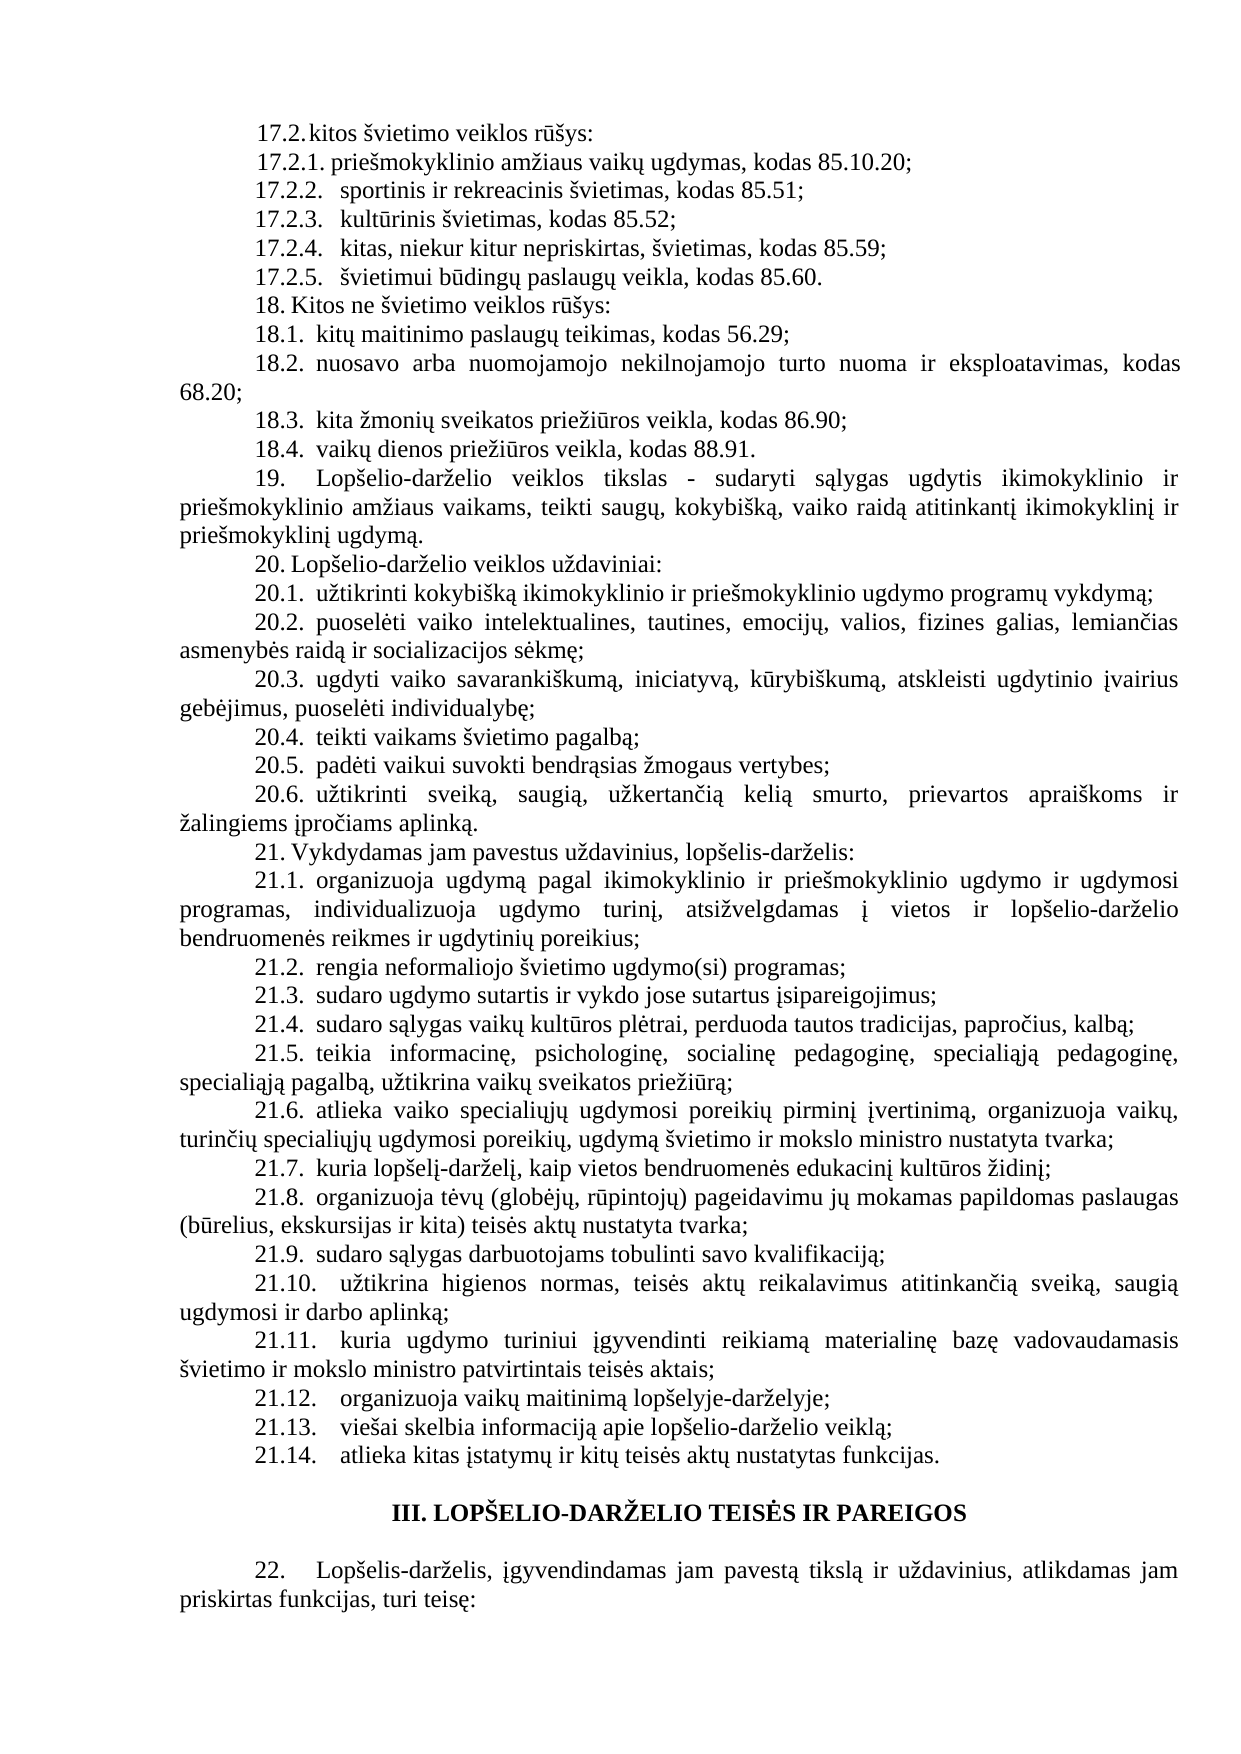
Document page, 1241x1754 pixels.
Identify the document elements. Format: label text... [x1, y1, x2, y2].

text 18. Kitos ne švietimo veiklos rūšys: [179, 291, 1181, 319]
text 20.6. užtikrinti sveiką, saugią, užkertančią kelią smurto, prievartos apraiškoms ir žalingiems įpročiams aplinką. [179, 779, 1179, 837]
text 21.4. sudaro sąlygas vaikų kultūros plėtrai, perduoda tautos tradicijas, papročius, kalbą; [179, 1009, 1181, 1038]
text 21.7. kuria lopšelį-darželį, kaip vietos bendruomenės edukacinį kultūros židinį; [179, 1153, 1181, 1182]
text 20.1. užtikrinti kokybišką ikimokyklinio ir priešmokyklinio ugdymo programų vykdymą; [179, 578, 1181, 607]
text 18.4. vaikų dienos priežiūros veikla, kodas 88.91. [179, 434, 1181, 463]
text 20.2. puoselėti vaiko intelektualines, tautines, emocijų, valios, fizines galias, lemiančias asmenybės raidą ir socializacijos sėkmę; [179, 607, 1179, 664]
text 17.2.5. švietimui būdingų paslaugų veikla, kodas 85.60. [179, 262, 1181, 291]
text 17.2.4. kitas, niekur kitur nepriskirtas, švietimas, kodas 85.59; [179, 233, 1181, 262]
text 21.1. organizuoja ugdymą pagal ikimokyklinio ir priešmokyklinio ugdymo ir ugdymosi programas, individualizuoja ugdymo turinį, atsižvelgdamas į vietos ir lopšelio-darželio bendruomenės reikmes ir ugdytinių poreikius; [179, 866, 1179, 952]
text 17.2.3. kultūrinis švietimas, kodas 85.52; [179, 204, 1181, 233]
text 21.3. sudaro ugdymo sutartis ir vykdo jose sutartus įsipareigojimus; [179, 981, 1181, 1009]
text 21.14. atlieka kitas įstatymų ir kitų teisės aktų nustatytas funkcijas. [179, 1441, 1181, 1469]
text 18.3. kita žmonių sveikatos priežiūros veikla, kodas 86.90; [179, 406, 1181, 434]
text 20. Lopšelio-darželio veiklos uždaviniai: [179, 549, 1181, 578]
text 22. Lopšelis-darželis, įgyvendindamas jam pavestą tikslą ir uždavinius, atlikdamas jam priskirtas funkcijas, turi teisę: [179, 1556, 1179, 1613]
text 18.2. nuosavo arba nuomojamojo nekilnojamojo turto nuoma ir eksploatavimas, kodas 68.20; [179, 348, 1181, 406]
text 21.11. kuria ugdymo turiniui įgyvendinti reikiamą materialinę bazę vadovaudamasis švietimo ir mokslo ministro patvirtintais teisės aktais; [179, 1326, 1179, 1383]
text 20.5. padėti vaikui suvokti bendrąsias žmogaus vertybes; [179, 751, 1181, 779]
text 21.10. užtikrina higienos normas, teisės aktų reikalavimus atitinkančią sveiką, saugią ugdymosi ir darbo aplinką; [179, 1268, 1179, 1326]
text 21.9. sudaro sąlygas darbuotojams tobulinti savo kvalifikaciją; [179, 1239, 1181, 1268]
text 21.8. organizuoja tėvų (globėjų, rūpintojų) pageidavimu jų mokamas papildomas paslaugas (būrelius, ekskursijas ir kita) teisės aktų nustatyta tvarka; [179, 1182, 1179, 1239]
text 18.1. kitų maitinimo paslaugų teikimas, kodas 56.29; [179, 319, 1181, 348]
text 21.6. atlieka vaiko specialiųjų ugdymosi poreikių pirminį įvertinimą, organizuoja vaikų, turinčių specialiųjų ugdymosi poreikių, ugdymą švietimo ir mokslo ministro nustatyta tvarka; [179, 1096, 1179, 1153]
text 21.5. teikia informacinę, psichologinę, socialinę pedagoginę, specialiąją pedagoginę, specialiąją pagalbą, užtikrina vaikų sveikatos priežiūrą; [179, 1038, 1179, 1096]
text 21. Vykdydamas jam pavestus uždavinius, lopšelis-darželis: [179, 837, 1181, 866]
text 20.3. ugdyti vaiko savarankiškumą, iniciatyvą, kūrybiškumą, atskleisti ugdytinio įvairius gebėjimus, puoselėti individualybę; [179, 664, 1179, 722]
text 21.2. rengia neformaliojo švietimo ugdymo(si) programas; [179, 952, 1181, 981]
text 19. Lopšelio-darželio veiklos tikslas - sudaryti sąlygas ugdytis ikimokyklinio ir priešmokyklinio amžiaus vaikams, teikti saugų, kokybišką, vaiko raidą atitinkantį ikimokyklinį ir priešmokyklinį ugdymą. [179, 463, 1179, 549]
text 21.12. organizuoja vaikų maitinimą lopšelyje-darželyje; [179, 1383, 1181, 1412]
text 20.4. teikti vaikams švietimo pagalbą; [179, 722, 1181, 751]
text 17.2.1. priešmokyklinio amžiaus vaikų ugdymas, kodas 85.10.20; [179, 147, 1181, 176]
text 17.2. kitos švietimo veiklos rūšys: [179, 118, 1181, 147]
text III. LOPŠELIO-DARŽELIO TEISĖS IR PAREIGOS [177, 1498, 1181, 1527]
text 21.13. viešai skelbia informaciją apie lopšelio-darželio veiklą; [179, 1412, 1181, 1441]
text 17.2.2. sportinis ir rekreacinis švietimas, kodas 85.51; [179, 176, 1181, 204]
